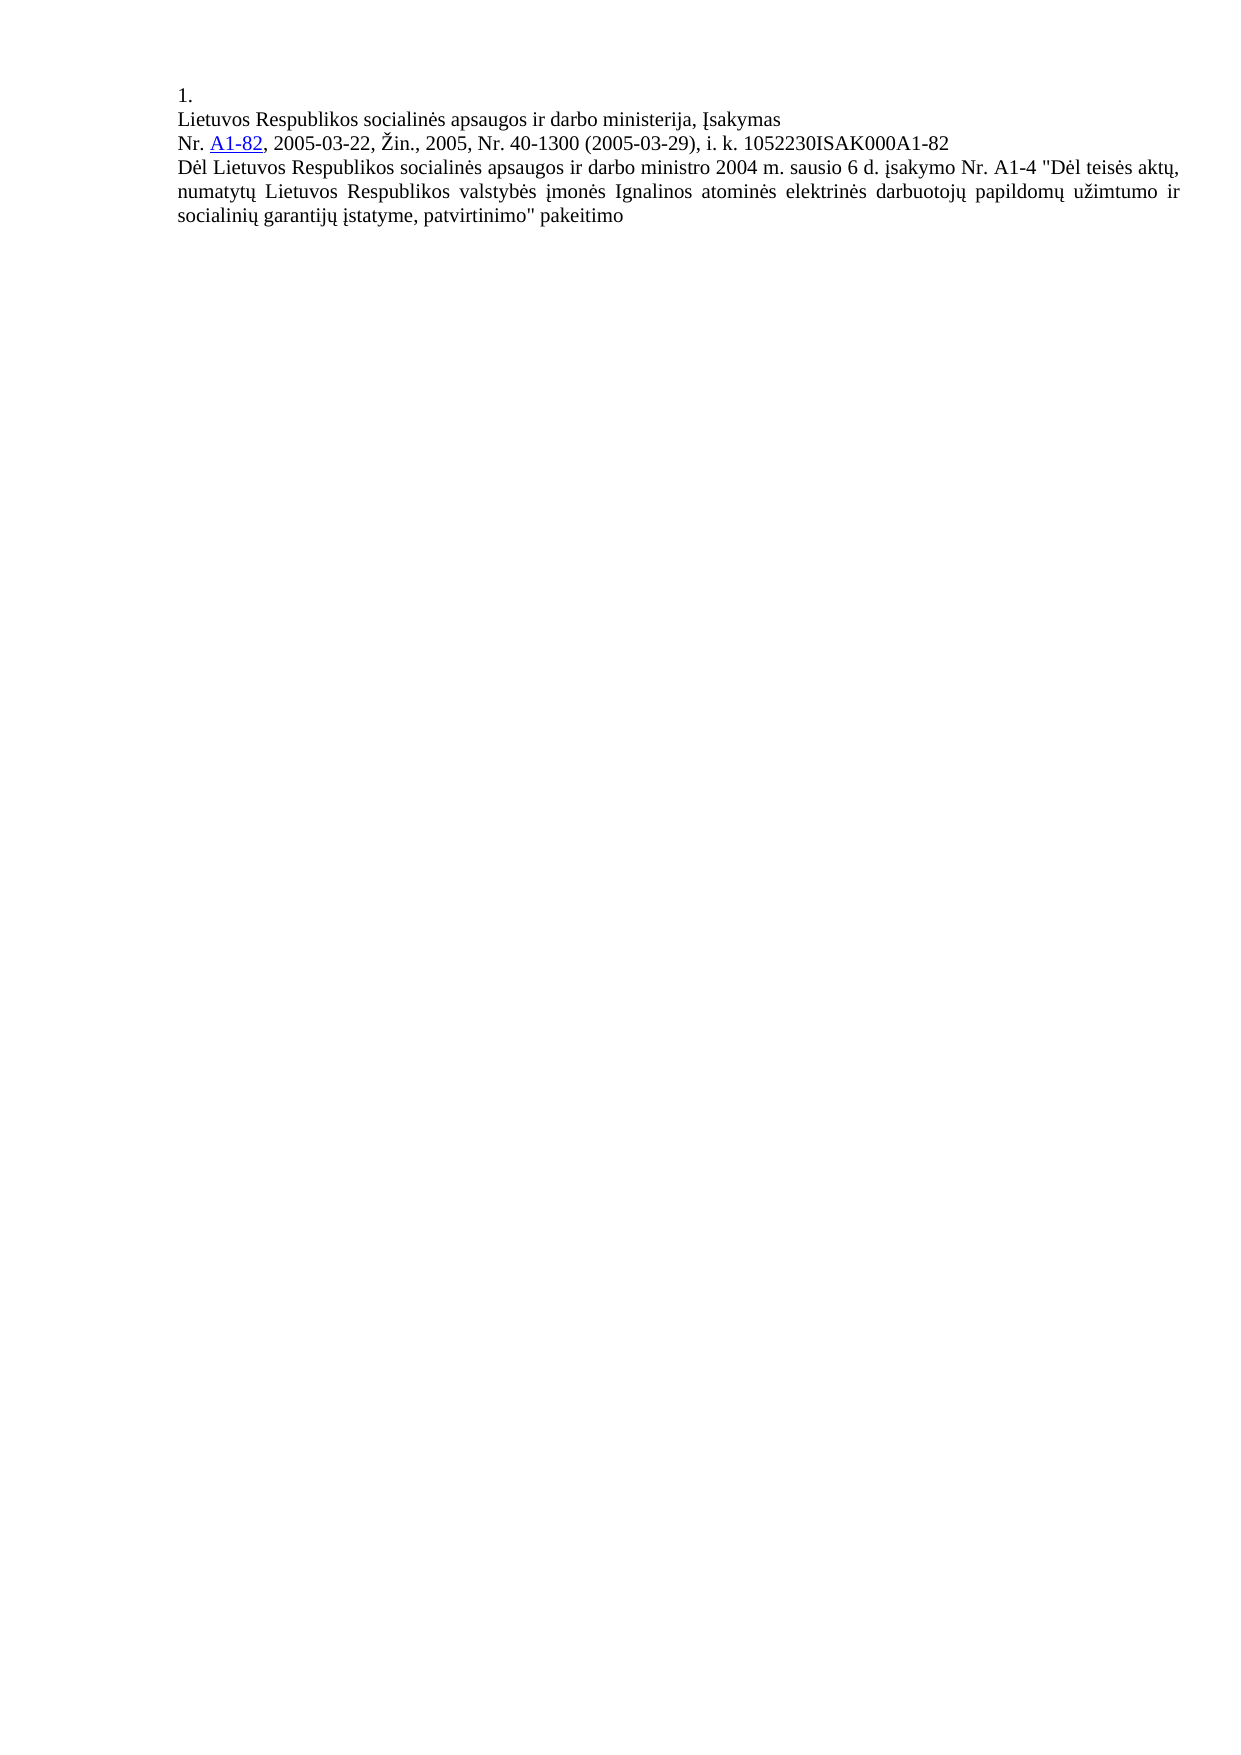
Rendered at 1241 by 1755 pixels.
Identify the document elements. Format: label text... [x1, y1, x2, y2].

text Nr. A1-82, 2005-03-22, Žin., 2005, Nr. 40-1300 (2005-03-29), i. k. 1052230ISAK000A1-82 [177, 131, 1181, 155]
text 1. [177, 83, 1181, 107]
text Lietuvos Respublikos socialinės apsaugos ir darbo ministerija, Įsakymas [177, 107, 1181, 131]
text Dėl Lietuvos Respublikos socialinės apsaugos ir darbo ministro 2004 m. sausio 6 d. įsakymo Nr. A1-4 "Dėl teisės aktų, numatytų Lietuvos Respublikos valstybės įmonės Ignalinos atominės elektrinės darbuotojų papildomų užimtumo ir socialinių garantijų įstatyme, patvirtinimo" pakeitimo [177, 155, 1181, 227]
